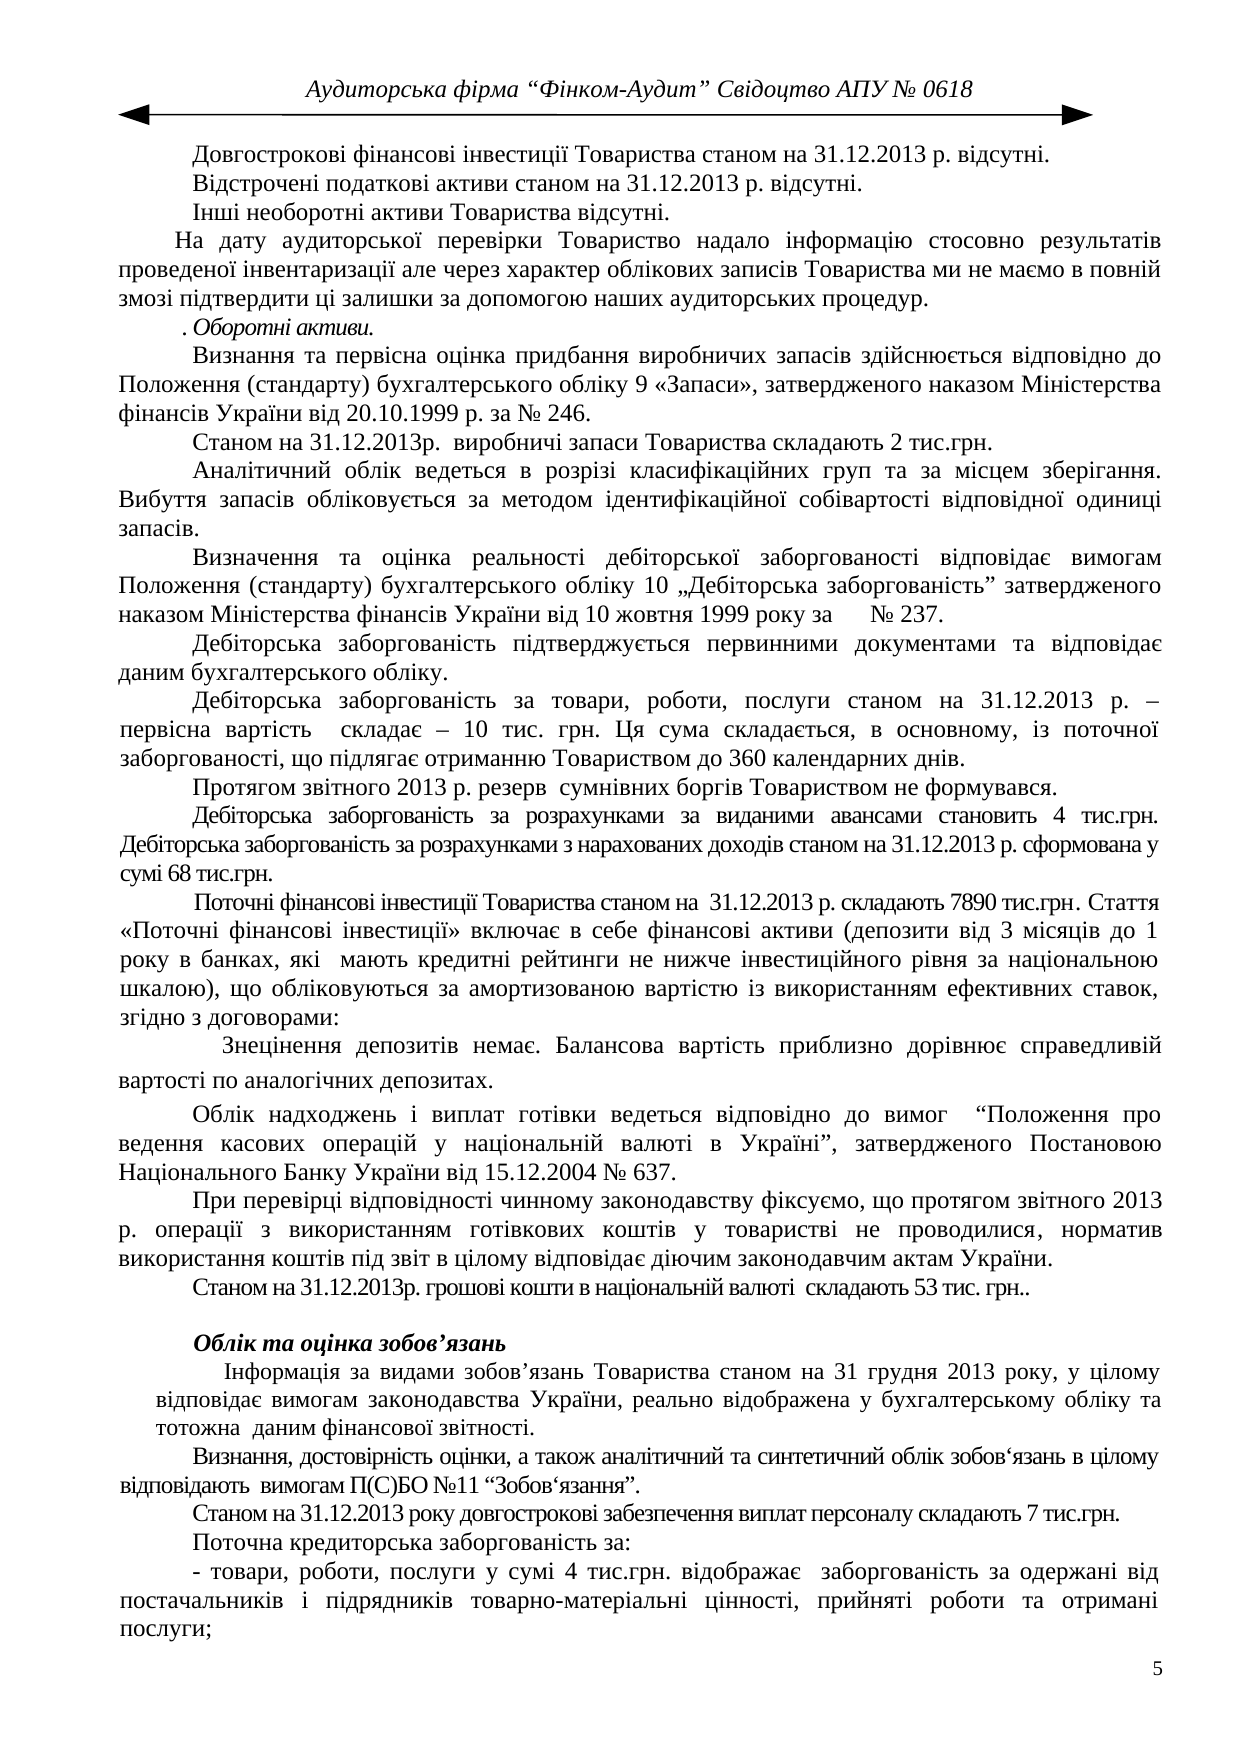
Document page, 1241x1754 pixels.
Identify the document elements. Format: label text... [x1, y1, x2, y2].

text Станом на 31.12.2013р. виробничі запаси Товариства складають 2 тис.грн. [118, 427, 1163, 455]
text Визнання та первісна оцінка придбання виробничих запасів здійснюється відповідно до Положення (стандарту) бухгалтерського обліку 9 «Запаси», затвердженого наказом Міністерства фінансів України від 20.10.1999 р. за № 246. [118, 340, 1163, 427]
text Станом на 31.12.2013 року довгострокові забезпечення виплат персоналу складають 7 тис.грн. [119, 1498, 1159, 1527]
text Дебіторська заборгованість за товари, роботи, послуги станом на 31.12.2013 р. – первісна вартість складає – 10 тис. грн. Ця сума складається, в основному, із поточної заборгованості, що підлягає отриманню Товариством до 360 календарних днів. [119, 685, 1159, 772]
text Станом на 31.12.2013р. грошові кошти в національній валюті складають 53 тис. грн.. [119, 1272, 1159, 1301]
text Облік та оцінка зобов’язань [137, 1328, 1163, 1357]
text Довгострокові фінансові інвестиції Товариства станом на 31.12.2013 р. відсутні. [119, 139, 1159, 168]
text При перевірці відповідності чинному законодавству фіксуємо, що протягом звітного 2013 р. операції з використанням готівкових коштів у товаристві не проводилися, норматив використання коштів під звіт в цілому відповідає діючим законодавчим актам України. [118, 1186, 1163, 1272]
text Поточна кредиторська заборгованість за: [119, 1527, 1159, 1556]
text Відстрочені податкові активи станом на 31.12.2013 р. відсутні. [119, 168, 1159, 197]
text Знецінення депозитів немає. Балансова вартість приблизно дорівнює справедливій вартості по аналогічних депозитах. [118, 1030, 1163, 1094]
text Протягом звітного 2013 р. резерв сумнівних боргів Товариством не формувався. [119, 772, 1159, 800]
text Дебіторська заборгованість за розрахунками за виданими авансами становить 4 тис.грн. Дебіторська заборгованість за розрахунками з нарахованих доходів станом на 31.12.2013 р. сформована у сумі 68 тис.грн. [119, 800, 1159, 887]
text - товари, роботи, послуги у сумі 4 тис.грн. відображає заборгованість за одержані від постачальників і підрядників товарно-матеріальні цінності, прийняті роботи та отримані послуги; [119, 1556, 1159, 1642]
text Дебіторська заборгованість підтверджується первинними документами та відповідає даним бухгалтерського обліку. [118, 628, 1163, 685]
text Облік надходжень і виплат готівки ведеться відповідно до вимог “Положення про ведення касових операцій у національній валюті в Україні”, затвердженого Постановою Національного Банку України від 15.12.2004 № 637. [118, 1099, 1163, 1186]
text Інформація за видами зобов’язань Товариства станом на 31 грудня 2013 року, у цілому відповідає вимогам законодавства України, реально відображена у бухгалтерському обліку та тотожна даним фінансової звітності. [156, 1357, 1163, 1441]
text . Оборотні активи. [118, 312, 1159, 340]
text Визначення та оцінка реальності дебіторської заборгованості відповідає вимогам Положення (стандарту) бухгалтерського обліку 10 „Дебіторська заборгованість” затвердженого наказом Міністерства фінансів України від 10 жовтня 1999 року за № 237. [118, 542, 1163, 628]
text Аналітичний облік ведеться в розрізі класифікаційних груп та за місцем зберігання. Вибуття запасів обліковується за методом ідентифікаційної собівартості відповідної одиниці запасів. [118, 455, 1163, 542]
text Поточні фінансові інвестиції Товариства станом на 31.12.2013 р. складають 7890 тис.грн. Стаття «Поточні фінансові інвестиції» включає в себе фінансові активи (депозити від 3 місяців до 1 року в банках, які мають кредитні рейтинги не нижче інвестиційного рівня за національною шкалою), що обліковуються за амортизованою вартістю із використанням ефективних ставок, згідно з договорами: [119, 887, 1159, 1030]
text Визнання, достовірність оцінки, а також аналітичний та синтетичний облік зобов‘язань в цілому відповідають вимогам П(С)БО №11 “Зобов‘язання”. [119, 1441, 1159, 1498]
text На дату аудиторської перевірки Товариство надало інформацію стосовно результатів проведеної інвентаризації але через характер облікових записів Товариства ми не маємо в повній змозі підтвердити ці залишки за допомогою наших аудиторських процедур. [118, 225, 1163, 312]
text Інші необоротні активи Товариства відсутні. [119, 197, 1159, 225]
